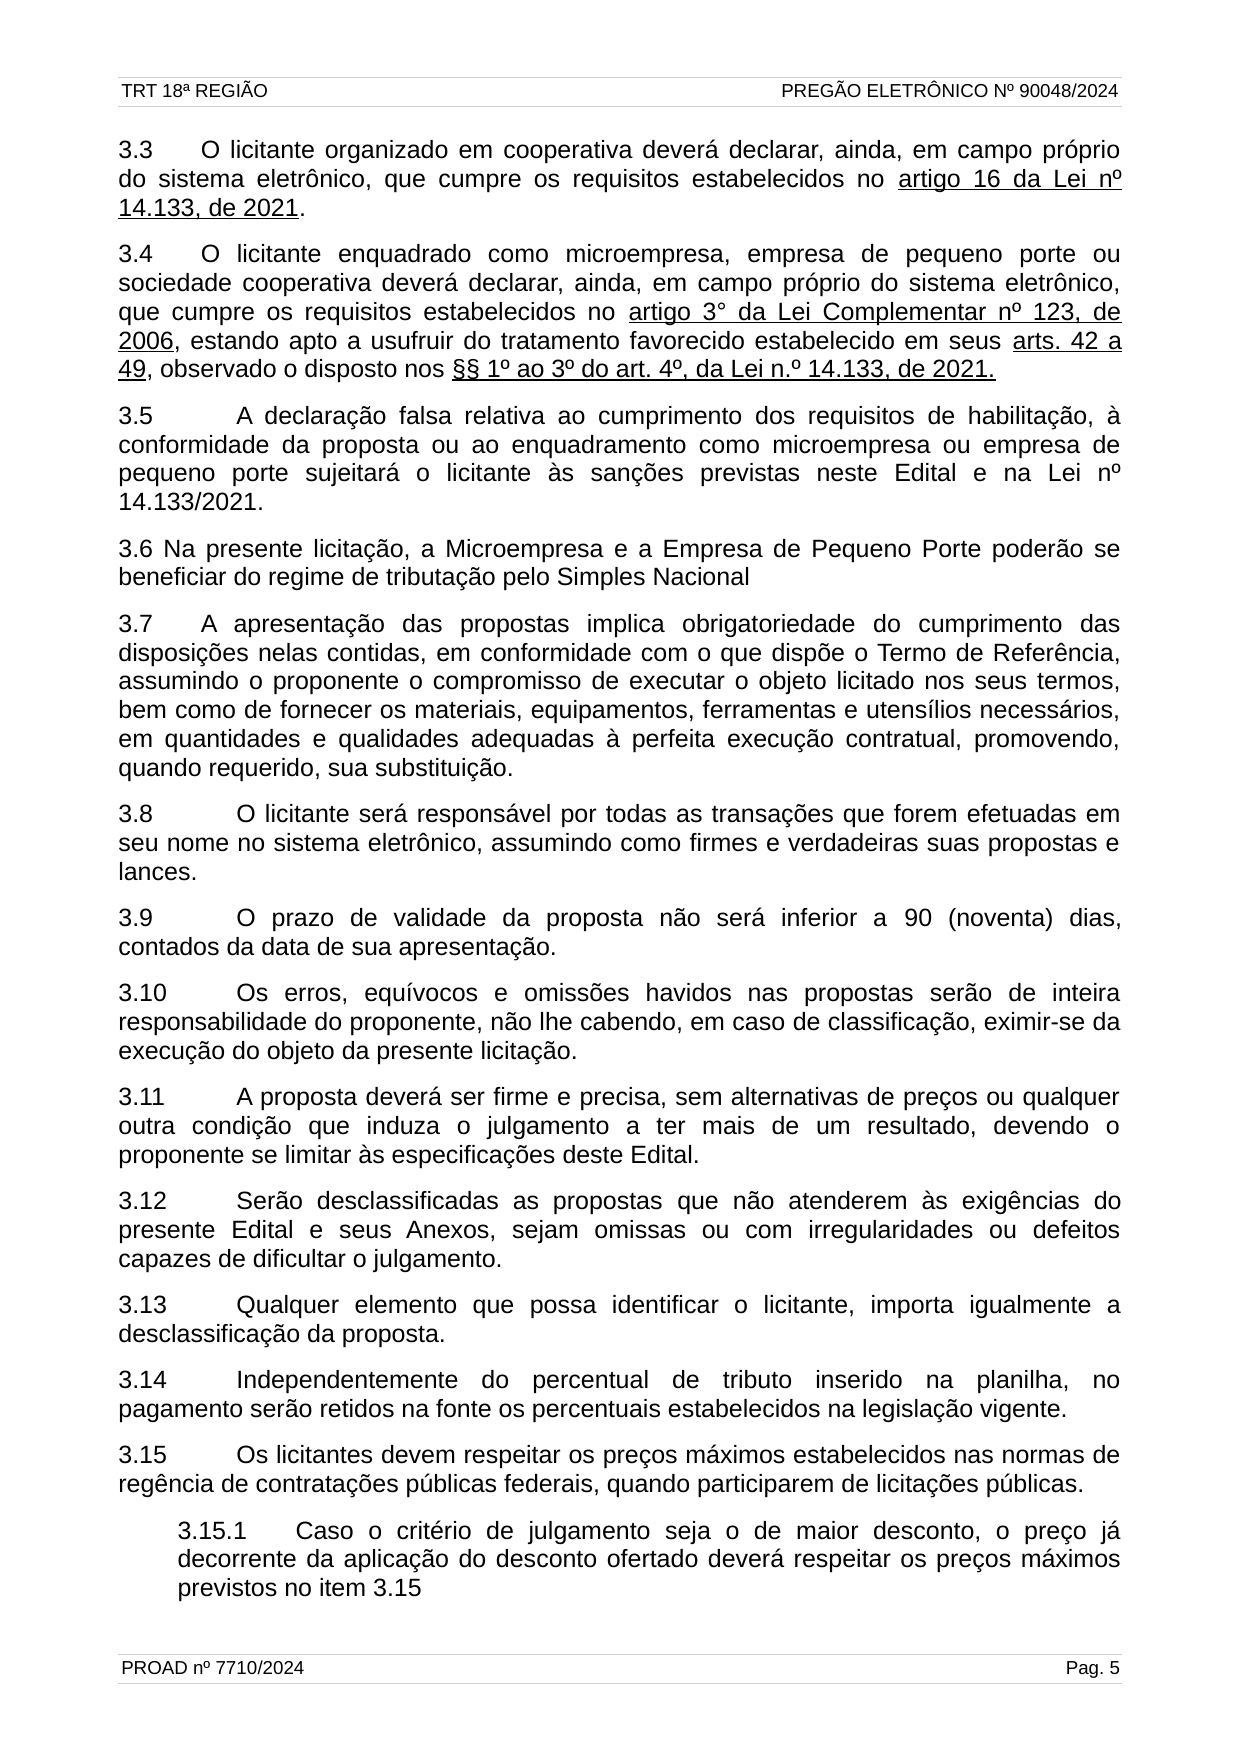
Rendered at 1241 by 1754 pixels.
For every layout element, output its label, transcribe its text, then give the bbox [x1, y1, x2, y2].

text 3.3 O licitante organizado em cooperativa deverá declarar, ainda, em campo próprio do sistema eletrônico, que cumpre os requisitos estabelecidos no artigo 16 da Lei nº 14.133, de 2021. [118, 136, 1122, 222]
text 3.13 Qualquer elemento que possa identificar o licitante, importa igualmente a desclassificação da proposta. [118, 1290, 1122, 1348]
text 3.10 Os erros, equívocos e omissões havidos nas propostas serão de inteira responsabilidade do proponente, não lhe cabendo, em caso de classificação, eximir-se da execução do objeto da presente licitação. [118, 978, 1122, 1064]
text 3.8 O licitante será responsável por todas as transações que forem efetuadas em seu nome no sistema eletrônico, assumindo como firmes e verdadeiras suas propostas e lances. [118, 799, 1122, 885]
text 3.11 A proposta deverá ser firme e precisa, sem alternativas de preços ou qualquer outra condição que induza o julgamento a ter mais de um resultado, devendo o proponente se limitar às especificações deste Edital. [118, 1082, 1122, 1168]
text 3.5 A declaração falsa relativa ao cumprimento dos requisitos de habilitação, à conformidade da proposta ou ao enquadramento como microempresa ou empresa de pequeno porte sujeitará o licitante às sanções previstas neste Edital e na Lei nº 14.133/2021. [118, 401, 1122, 516]
text 3.15.1 Caso o critério de julgamento seja o de maior desconto, o preço já decorrente da aplicação do desconto ofertado deverá respeitar os preços máximos previstos no item 3.15 [177, 1516, 1122, 1602]
text 3.12 Serão desclassificadas as propostas que não atenderem às exigências do presente Edital e seus Anexos, sejam omissas ou com irregularidades ou defeitos capazes de dificultar o julgamento. [118, 1186, 1122, 1272]
text 3.15 Os licitantes devem respeitar os preços máximos estabelecidos nas normas de regência de contratações públicas federais, quando participarem de licitações públicas. [118, 1441, 1122, 1498]
text 3.9 O prazo de validade da proposta não será inferior a 90 (noventa) dias, contados da data de sua apresentação. [118, 903, 1122, 961]
text 3.4 O licitante enquadrado como microempresa, empresa de pequeno porte ou sociedade cooperativa deverá declarar, ainda, em campo próprio do sistema eletrônico, que cumpre os requisitos estabelecidos no artigo 3° da Lei Complementar nº 123, de 2006, estando apto a usufruir do tratamento favorecido estabelecido em seus arts. 42 a 49, observado o disposto nos §§ 1º ao 3º do art. 4º, da Lei n.º 14.133, de 2021. [118, 239, 1122, 383]
text 3.14 Independentemente do percentual de tributo inserido na planilha, no pagamento serão retidos na fonte os percentuais estabelecidos na legislação vigente. [118, 1365, 1122, 1423]
text 3.7 A apresentação das propostas implica obrigatoriedade do cumprimento das disposições nelas contidas, em conformidade com o que dispõe o Termo de Referência, assumindo o proponente o compromisso de executar o objeto licitado nos seus termos, bem como de fornecer os materiais, equipamentos, ferramentas e utensílios necessários, em quantidades e qualidades adequadas à perfeita execução contratual, promovendo, quando requerido, sua substituição. [118, 609, 1122, 781]
text 3.6 Na presente licitação, a Microempresa e a Empresa de Pequeno Porte poderão se beneficiar do regime de tributação pelo Simples Nacional [118, 534, 1122, 591]
